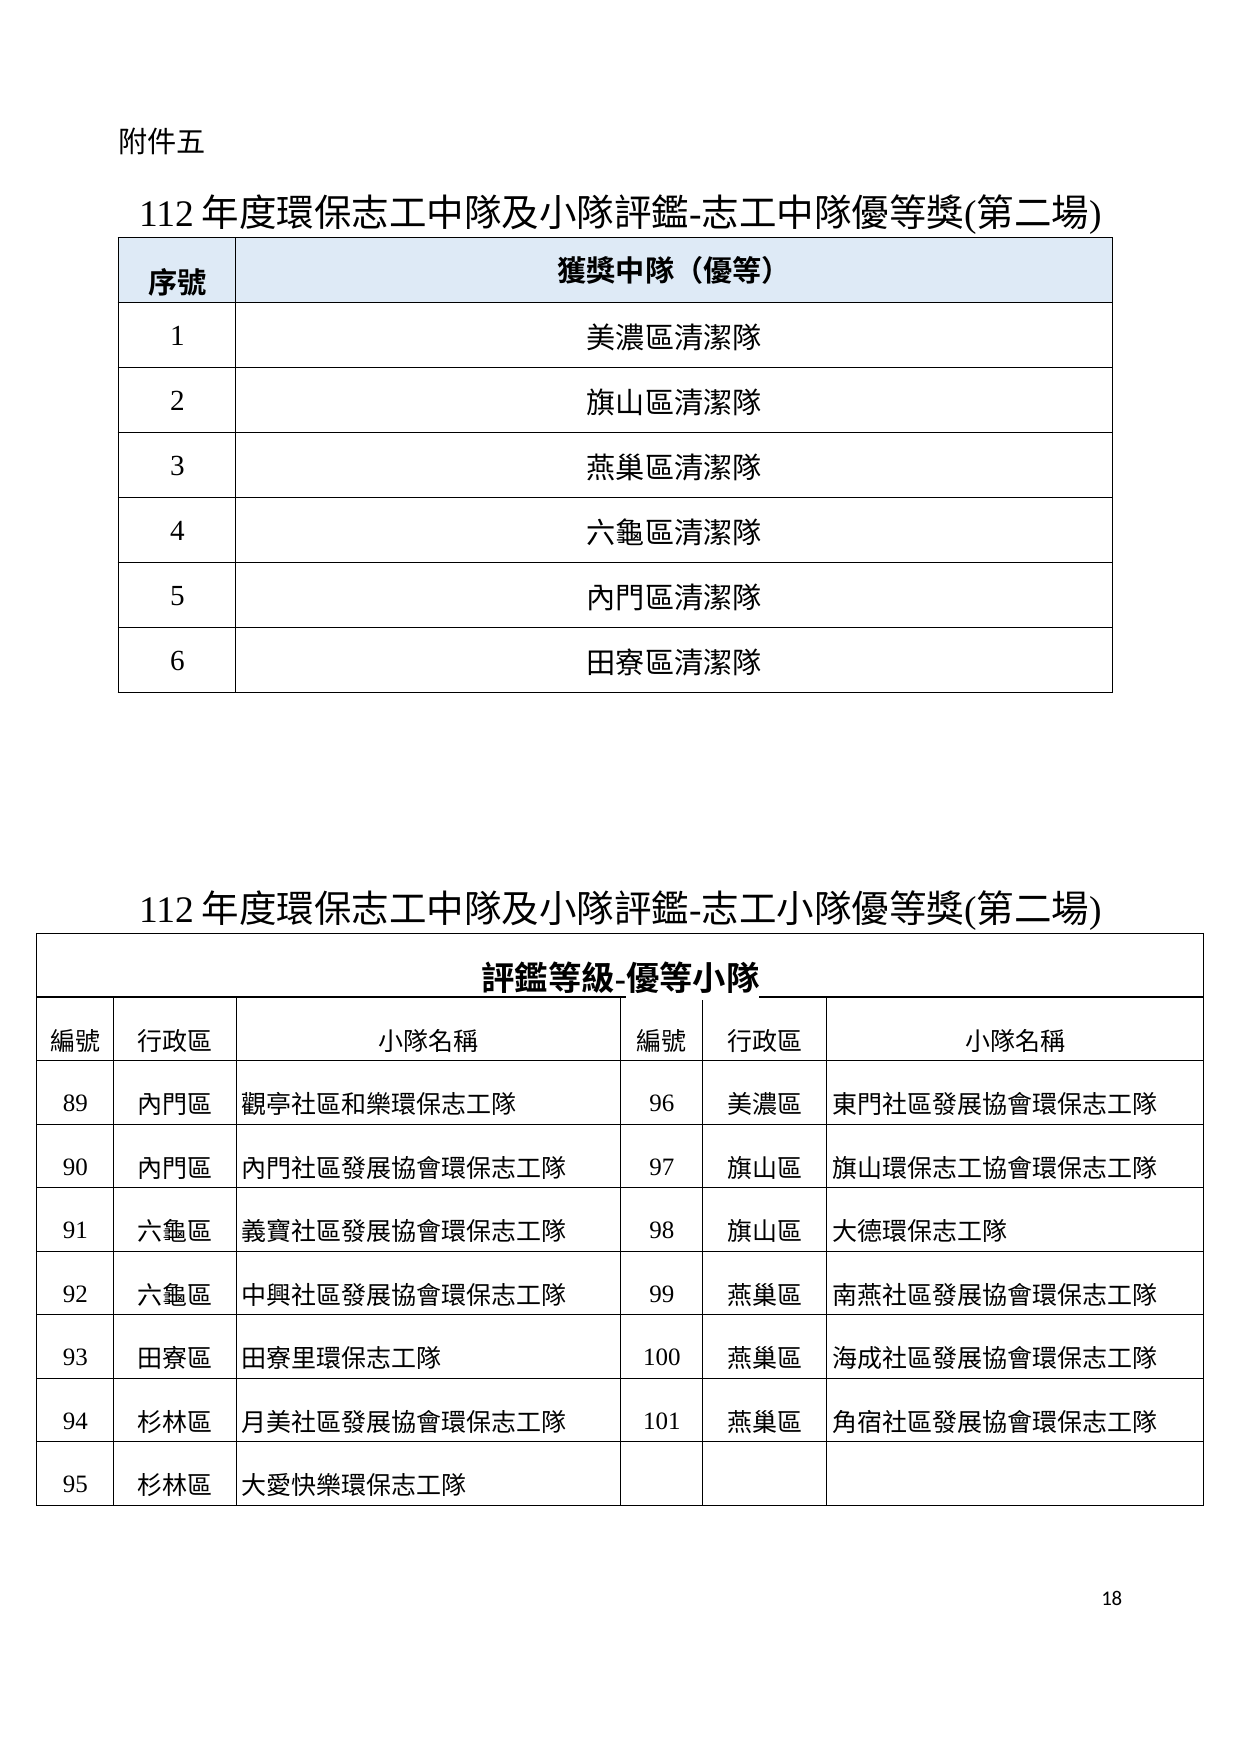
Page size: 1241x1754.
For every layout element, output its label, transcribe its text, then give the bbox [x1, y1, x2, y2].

table_cell 100 [621, 1315, 702, 1378]
table_cell 編號 [37, 998, 113, 1060]
table_cell 美濃區清潔隊 [236, 303, 1112, 367]
table_cell 燕巢區清潔隊 [236, 433, 1112, 497]
table_cell 觀亭社區和樂環保志工隊 [237, 1061, 620, 1123]
table_cell 六龜區 [114, 1252, 236, 1314]
table_cell 南燕社區發展協會環保志工隊 [827, 1252, 1203, 1314]
table_cell 98 [621, 1188, 702, 1251]
table_header 評鑑等級-優等小隊 [37, 934, 1203, 996]
table_cell 內門區清潔隊 [236, 563, 1112, 627]
table_cell 海成社區發展協會環保志工隊 [827, 1315, 1203, 1378]
table_cell 大德環保志工隊 [827, 1188, 1203, 1251]
table_cell 99 [621, 1252, 702, 1314]
table_cell 旗山區清潔隊 [236, 368, 1112, 432]
table_cell 義寶社區發展協會環保志工隊 [237, 1188, 620, 1251]
table_cell [703, 1442, 826, 1505]
table_cell 六龜區清潔隊 [236, 498, 1112, 562]
table_cell 大愛快樂環保志工隊 [237, 1442, 620, 1505]
table_cell 93 [37, 1315, 113, 1378]
table_cell 1 [119, 303, 235, 367]
table_cell 月美社區發展協會環保志工隊 [237, 1379, 620, 1441]
table_header 獲獎中隊（優等） [236, 238, 1112, 302]
table_cell 旗山環保志工協會環保志工隊 [827, 1125, 1203, 1187]
table_cell 94 [37, 1379, 113, 1441]
table_cell 6 [119, 628, 235, 692]
text 112年度環保志工中隊及小隊評鑑-志工小隊優等獎(第二場) [118, 881, 1122, 933]
table_cell [621, 1442, 702, 1505]
table_cell 89 [37, 1061, 113, 1123]
table_cell 編號 [621, 998, 702, 1060]
table_cell 中興社區發展協會環保志工隊 [237, 1252, 620, 1314]
table_cell 角宿社區發展協會環保志工隊 [827, 1379, 1203, 1441]
table_header 序號 [119, 238, 235, 302]
table_cell 5 [119, 563, 235, 627]
table_cell 燕巢區 [703, 1252, 826, 1314]
table_cell 田寮區 [114, 1315, 236, 1378]
text 112年度環保志工中隊及小隊評鑑-志工中隊優等獎(第二場) [118, 185, 1122, 237]
table_cell 田寮區清潔隊 [236, 628, 1112, 692]
table_cell 旗山區 [703, 1188, 826, 1251]
table_cell 行政區 [703, 998, 826, 1060]
table_cell 96 [621, 1061, 702, 1123]
table_cell 90 [37, 1125, 113, 1187]
table_cell 六龜區 [114, 1188, 236, 1251]
table_cell 4 [119, 498, 235, 562]
table_cell 旗山區 [703, 1125, 826, 1187]
table_cell [827, 1442, 1203, 1505]
table_cell 小隊名稱 [827, 998, 1203, 1060]
table_cell 97 [621, 1125, 702, 1187]
table_cell 內門區 [114, 1061, 236, 1123]
table_cell 2 [119, 368, 235, 432]
table_cell 91 [37, 1188, 113, 1251]
table_cell 田寮里環保志工隊 [237, 1315, 620, 1378]
table_cell 杉林區 [114, 1442, 236, 1505]
table_cell 燕巢區 [703, 1379, 826, 1441]
table_cell 東門社區發展協會環保志工隊 [827, 1061, 1203, 1123]
table_cell 美濃區 [703, 1061, 826, 1123]
table_cell 92 [37, 1252, 113, 1314]
table_cell 杉林區 [114, 1379, 236, 1441]
table_cell 行政區 [114, 998, 236, 1060]
table_cell 3 [119, 433, 235, 497]
table_cell 小隊名稱 [237, 998, 620, 1060]
table_cell 燕巢區 [703, 1315, 826, 1378]
table_cell 內門區 [114, 1125, 236, 1187]
table_cell 95 [37, 1442, 113, 1505]
table_cell 內門社區發展協會環保志工隊 [237, 1125, 620, 1187]
table_cell 101 [621, 1379, 702, 1441]
